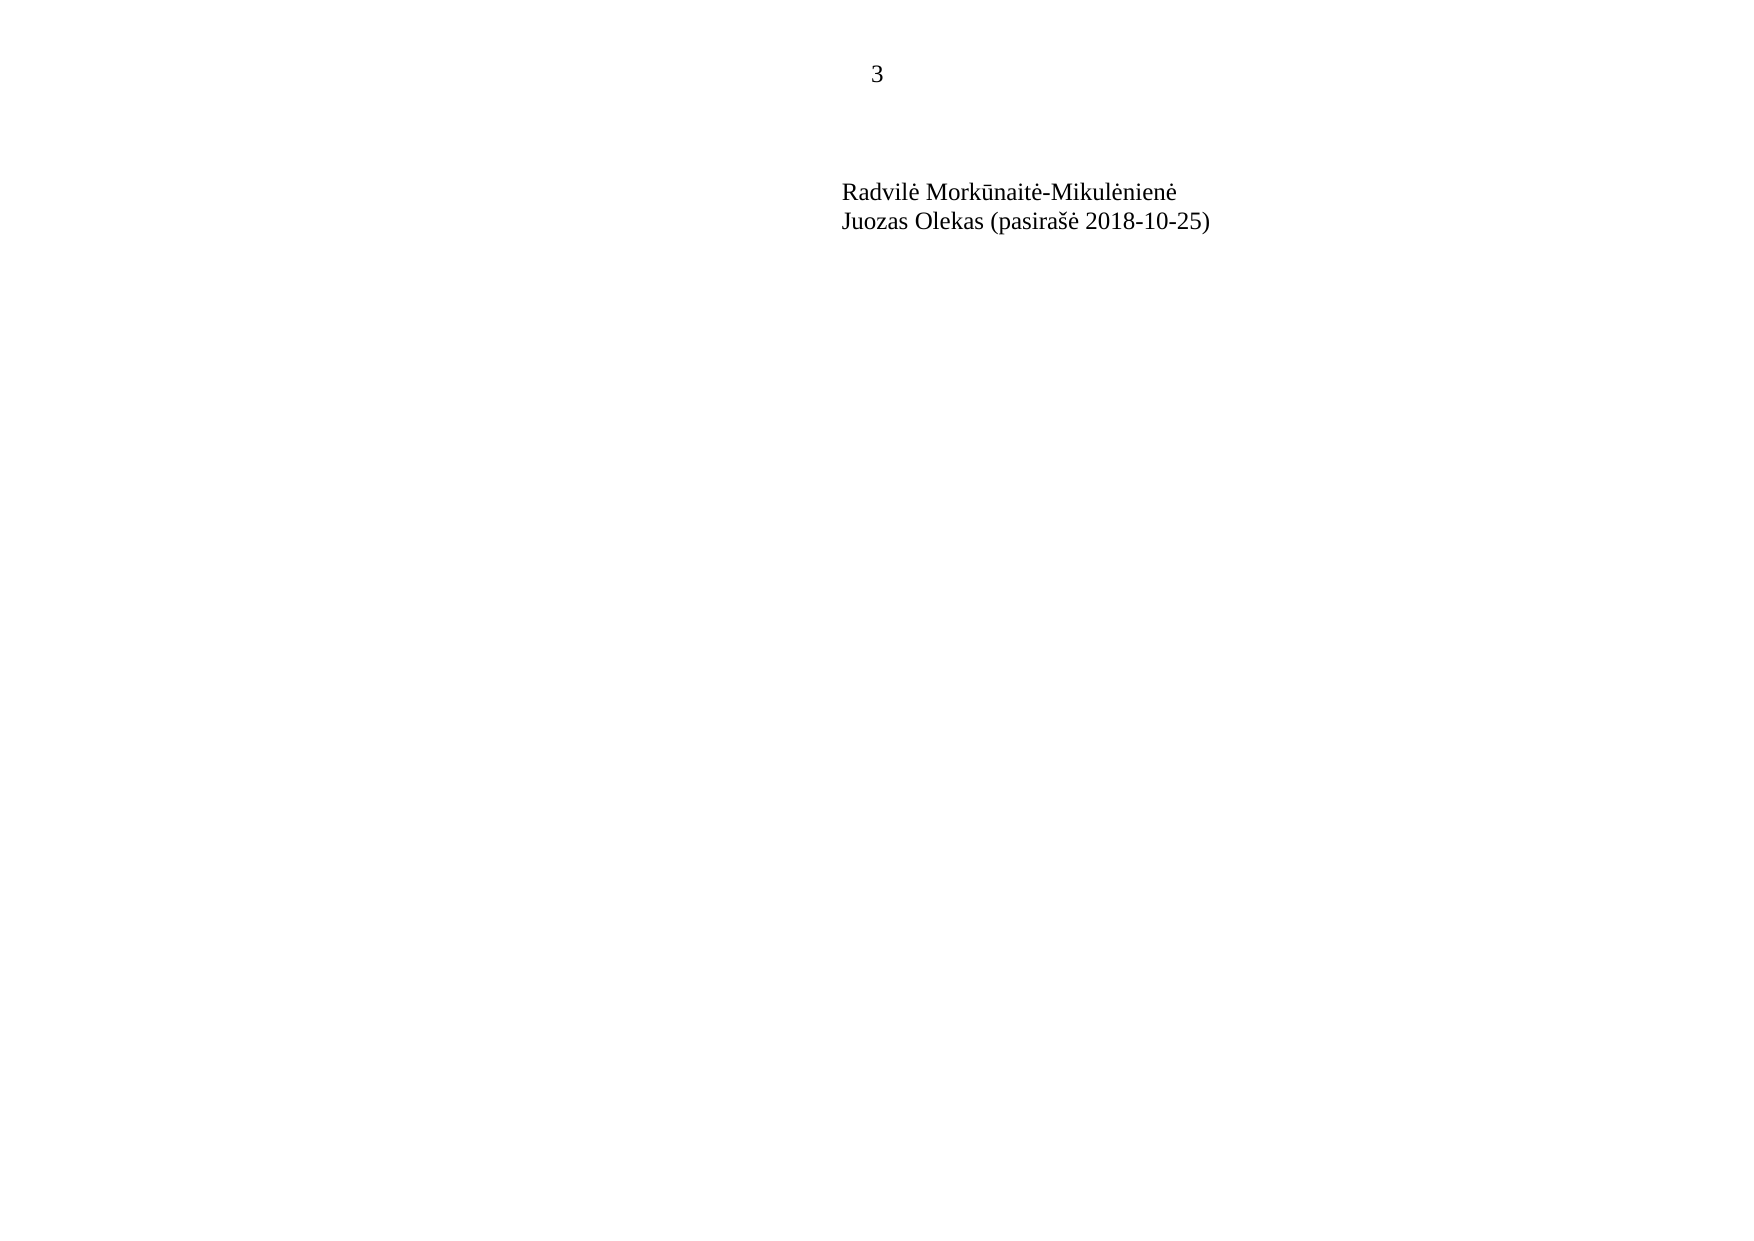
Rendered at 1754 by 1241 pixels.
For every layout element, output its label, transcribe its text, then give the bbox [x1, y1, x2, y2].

text Radvilė Morkūnaitė-Mikulėnienė [842, 177, 1636, 206]
text Juozas Olekas (pasirašė 2018-10-25) [842, 206, 1636, 235]
